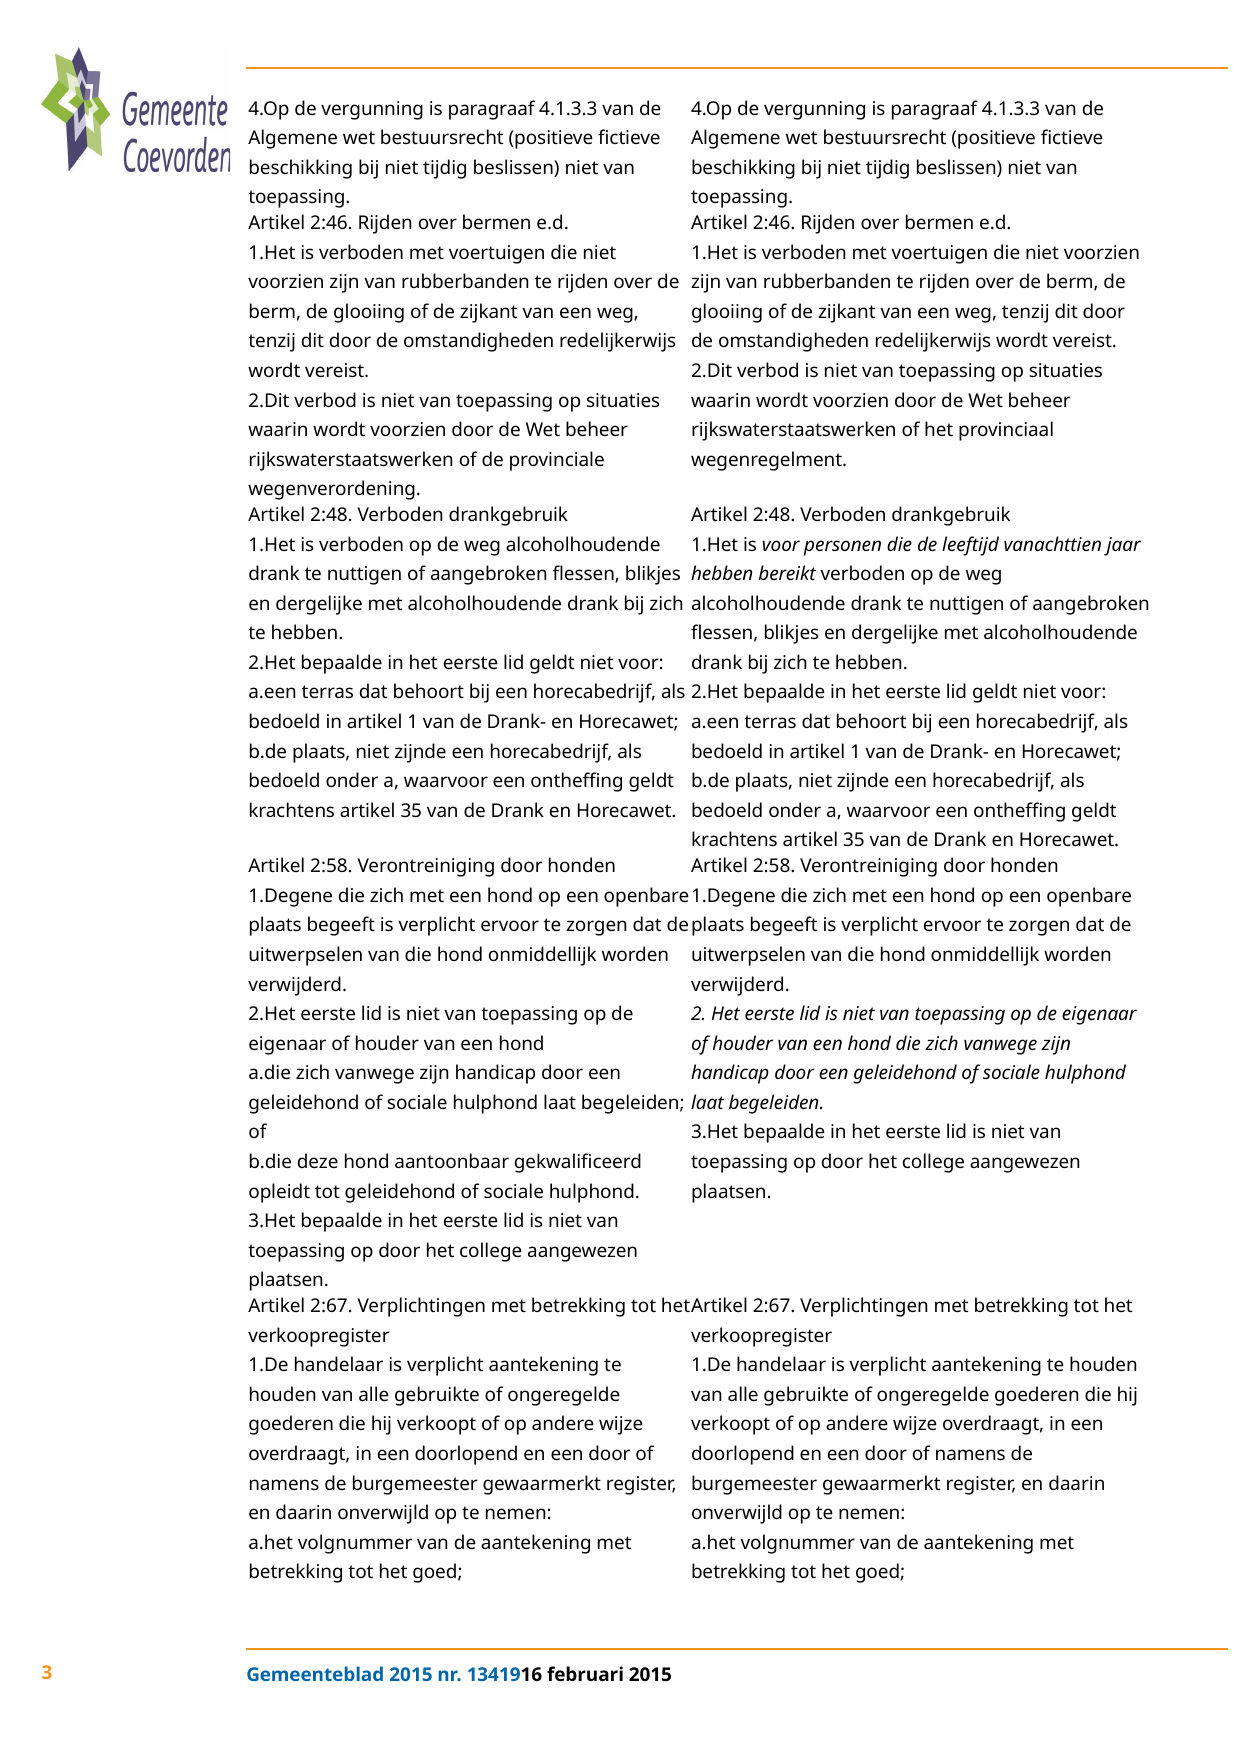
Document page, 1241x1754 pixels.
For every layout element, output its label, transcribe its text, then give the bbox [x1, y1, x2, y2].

table_cell Artikel 2:46. Rijden over bermen e.d. 1.Het is verboden met voertuigen die niet voorzien zijn van rubberbanden te rijden over de berm, de glooiing of de zijkant van een weg, tenzij dit door de omstandigheden redelijkerwijs wordt vereist. 2.Dit verbod is niet van toepassing op situaties waarin wordt voorzien door de Wet beheer rijkswaterstaatswerken of het provinciaal wegenregelment. [691, 209, 1152, 501]
table_cell Artikel 2:67. Verplichtingen met betrekking tot het verkoopregister 1.De handelaar is verplicht aantekening te houden van alle gebruikte of ongeregelde goederen die hij verkoopt of op andere wijze overdraagt, in een doorlopend en een door of namens de burgemeester gewaarmerkt register, en daarin onverwijld op te nemen: a.het volgnummer van de aantekening met betrekking tot het goed; [691, 1292, 1152, 1584]
table_cell Artikel 2:58. Verontreiniging door honden 1.Degene die zich met een hond op een openbare plaats begeeft is verplicht ervoor te zorgen dat de uitwerpselen van die hond onmiddellijk worden verwijderd. 2. Het eerste lid is niet van toepassing op de eigenaar of houder van een hond die zich vanwege zijn handicap door een geleidehond of sociale hulphond laat begeleiden. 3.Het bepaalde in het eerste lid is niet van toepassing op door het college aangewezen plaatsen. [691, 853, 1152, 1292]
picture [41, 47, 231, 172]
table_cell Artikel 2:46. Rijden over bermen e.d. 1.Het is verboden met voertuigen die niet voorzien zijn van rubberbanden te rijden over de berm, de glooiing of de zijkant van een weg, tenzij dit door de omstandigheden redelijkerwijs wordt vereist. 2.Dit verbod is niet van toepassing op situaties waarin wordt voorzien door de Wet beheer rijkswaterstaatswerken of de provinciale wegenverordening. [248, 209, 691, 501]
table_cell Artikel 2:67. Verplichtingen met betrekking tot het verkoopregister 1.De handelaar is verplicht aantekening te houden van alle gebruikte of ongeregelde goederen die hij verkoopt of op andere wijze overdraagt, in een doorlopend en een door of namens de burgemeester gewaarmerkt register, en daarin onverwijld op te nemen: a.het volgnummer van de aantekening met betrekking tot het goed; [248, 1292, 691, 1584]
table_cell Artikel 2:48. Verboden drankgebruik 1.Het is verboden op de weg alcoholhoudende drank te nuttigen of aangebroken flessen, blikjes en dergelijke met alcoholhoudende drank bij zich te hebben. 2.Het bepaalde in het eerste lid geldt niet voor: a.een terras dat behoort bij een horecabedrijf, als bedoeld in artikel 1 van de Drank- en Horecawet; b.de plaats, niet zijnde een horecabedrijf, als bedoeld onder a, waarvoor een ontheffing geldt krachtens artikel 35 van de Drank en Horecawet. [248, 501, 691, 852]
table_cell Artikel 2:48. Verboden drankgebruik 1.Het is voor personen die de leeftijd vanachttien jaar hebben bereikt verboden op de weg alcoholhoudende drank te nuttigen of aangebroken flessen, blikjes en dergelijke met alcoholhoudende drank bij zich te hebben. 2.Het bepaalde in het eerste lid geldt niet voor: a.een terras dat behoort bij een horecabedrijf, als bedoeld in artikel 1 van de Drank- en Horecawet; b.de plaats, niet zijnde een horecabedrijf, als bedoeld onder a, waarvoor een ontheffing geldt krachtens artikel 35 van de Drank en Horecawet. [691, 501, 1152, 852]
table_cell 4.Op de vergunning is paragraaf 4.1.3.3 van de Algemene wet bestuursrecht (positieve fictieve beschikking bij niet tijdig beslissen) niet van toepassing. [248, 95, 691, 209]
table_cell 4.Op de vergunning is paragraaf 4.1.3.3 van de Algemene wet bestuursrecht (positieve fictieve beschikking bij niet tijdig beslissen) niet van toepassing. [691, 95, 1152, 209]
table_cell Artikel 2:58. Verontreiniging door honden 1.Degene die zich met een hond op een openbare plaats begeeft is verplicht ervoor te zorgen dat de uitwerpselen van die hond onmiddellijk worden verwijderd. 2.Het eerste lid is niet van toepassing op de eigenaar of houder van een hond a.die zich vanwege zijn handicap door een geleidehond of sociale hulphond laat begeleiden; of b.die deze hond aantoonbaar gekwalificeerd opleidt tot geleidehond of sociale hulphond. 3.Het bepaalde in het eerste lid is niet van toepassing op door het college aangewezen plaatsen. [248, 853, 691, 1292]
